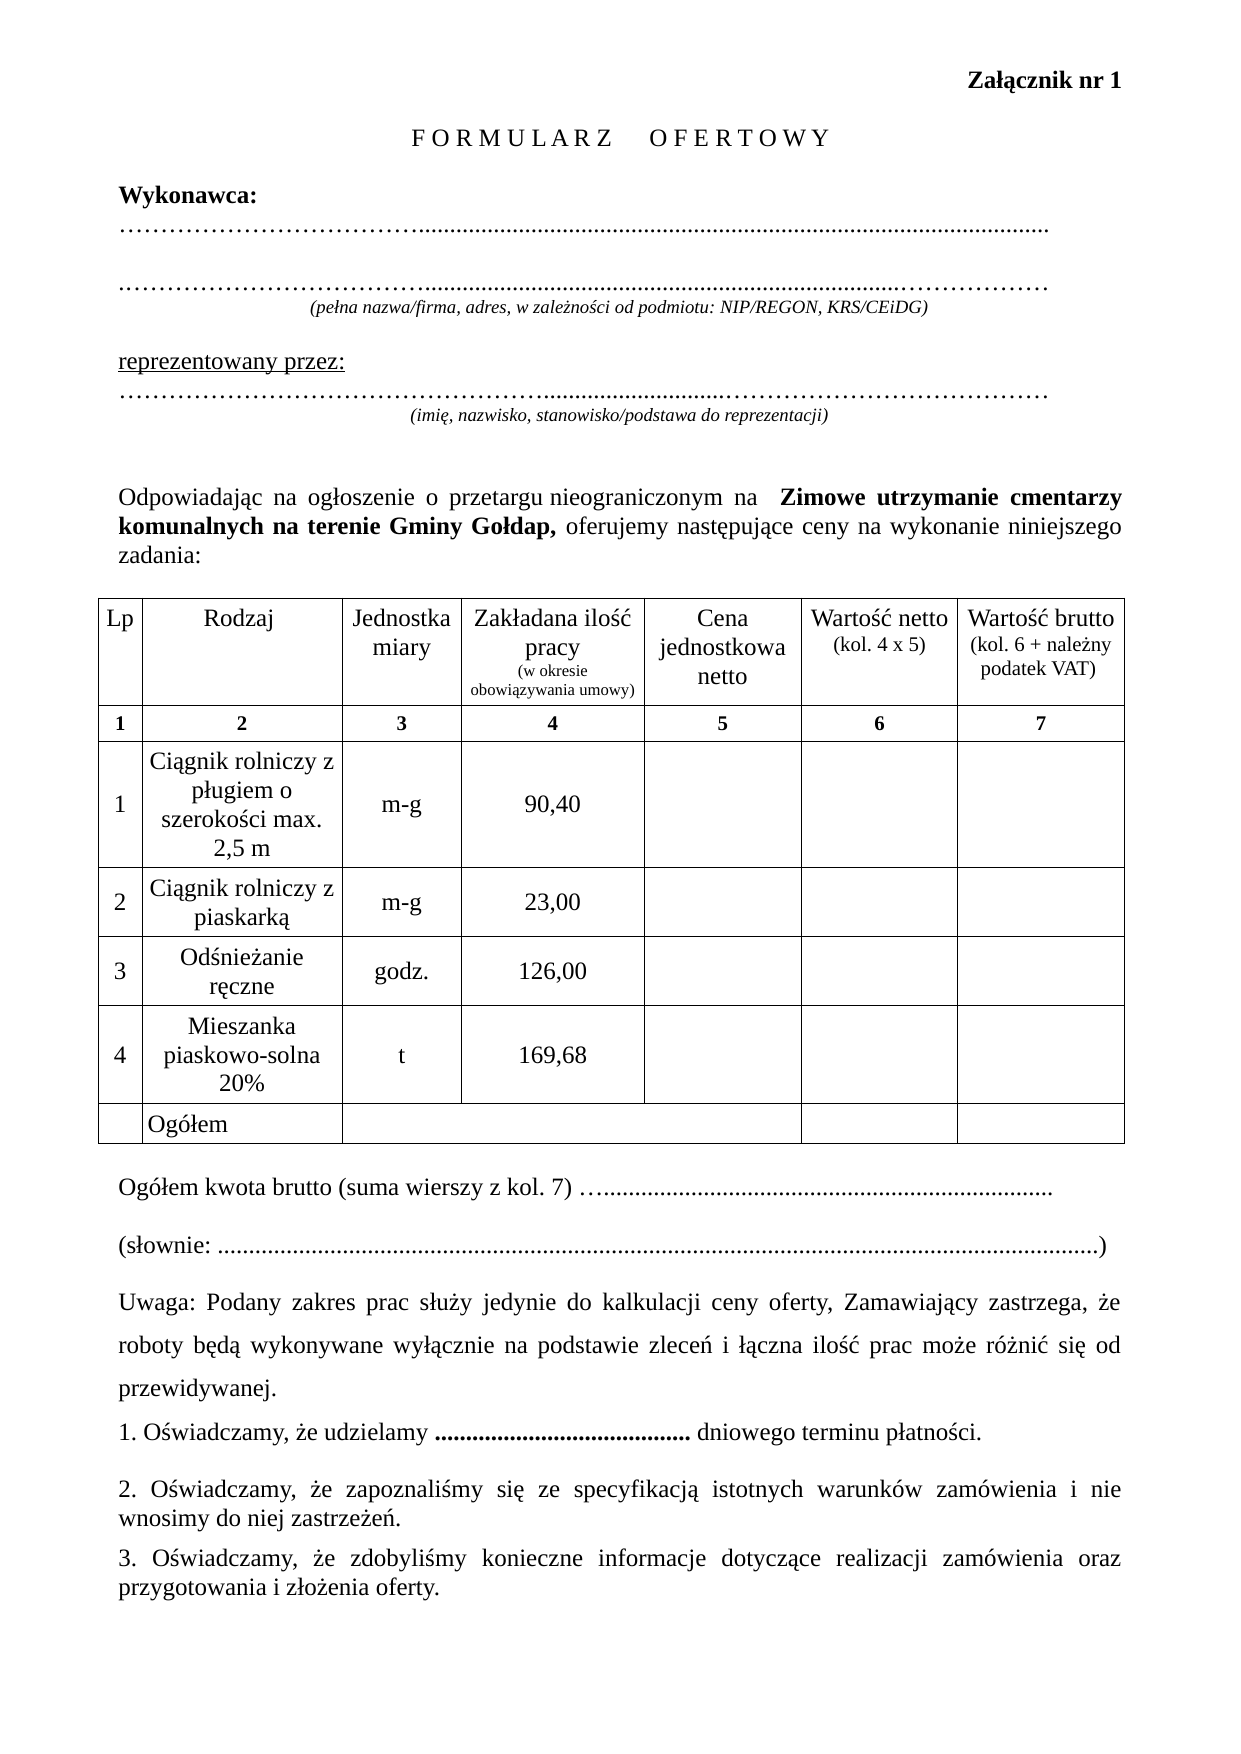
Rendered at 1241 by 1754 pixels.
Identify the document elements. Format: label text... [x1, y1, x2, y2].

text reprezentowany przez: [118, 346, 1122, 375]
table_cell Ciągnik rolniczy z piaskarką [143, 868, 342, 936]
table_cell Ciągnik rolniczy z pługiem o szerokości max. 2,5 m [143, 742, 342, 867]
table_cell [958, 742, 1124, 867]
text (imię, nazwisko, stanowisko/podstawa do reprezentacji) [118, 403, 1122, 425]
text Załącznik nr 1 [118, 66, 1122, 94]
table_cell [958, 1006, 1124, 1103]
table_cell 5 [645, 706, 801, 741]
table_cell [343, 1104, 801, 1143]
table_header Wartość netto (kol. 4 x 5) [802, 599, 957, 705]
text 3. Oświadczamy, że zdobyliśmy konieczne informacje dotyczące realizacji zamówienia oraz przygotowania i złożenia oferty. [118, 1543, 1122, 1601]
table_header Zakładana ilość pracy (w okresie obowiązywania umowy) [462, 599, 644, 705]
table_cell 1 [99, 706, 142, 741]
table_cell Odśnieżanie ręczne [143, 937, 342, 1005]
text Odpowiadając na ogłoszenie o przetargu nieograniczonym na Zimowe utrzymanie cmentarzy komunalnych na terenie Gminy Gołdap, oferujemy następujące ceny na wykonanie niniejszego zadania: [118, 482, 1122, 569]
table_cell m-g [343, 868, 461, 936]
table_cell [802, 937, 957, 1005]
text .………………………………............................................................................……………… [118, 267, 1122, 296]
table_cell [645, 742, 801, 867]
table_cell 2 [143, 706, 342, 741]
table_cell [802, 868, 957, 936]
table_cell [645, 937, 801, 1005]
text ………………………………..................................................................................................... [118, 209, 1122, 238]
text Wykonawca: [118, 181, 1122, 209]
text (słownie: .............................................................................................................................................) [118, 1230, 1122, 1258]
table_cell [802, 1006, 957, 1103]
table_header Jednostka miary [343, 599, 461, 705]
text (pełna nazwa/firma, adres, w zależności od podmiotu: NIP/REGON, KRS/CEiDG) [118, 296, 1122, 317]
table_cell t [343, 1006, 461, 1103]
table_header Cena jednostkowa netto [645, 599, 801, 705]
table_cell Mieszanka piaskowo-solna 20% [143, 1006, 342, 1103]
table_cell 4 [462, 706, 644, 741]
table_cell 1 [99, 742, 142, 867]
table_cell 126,00 [462, 937, 644, 1005]
table_cell 7 [958, 706, 1124, 741]
table_cell [645, 868, 801, 936]
table_cell 169,68 [462, 1006, 644, 1103]
table_cell [958, 937, 1124, 1005]
table_cell 6 [802, 706, 957, 741]
table_cell 4 [99, 1006, 142, 1103]
table_cell godz. [343, 937, 461, 1005]
table_header Lp [99, 599, 142, 705]
table_header Wartość brutto (kol. 6 + należny podatek VAT) [958, 599, 1124, 705]
table_cell [958, 868, 1124, 936]
text Uwaga: Podany zakres prac służy jedynie do kalkulacji ceny oferty, Zamawiający zastrzega, że roboty będą wykonywane wyłącznie na podstawie zleceń i łączna ilość prac może różnić się od przewidywanej. [118, 1287, 1122, 1402]
text …………………………………………….............................………………………………… [118, 375, 1122, 403]
table_cell 3 [99, 937, 142, 1005]
table_cell 90,40 [462, 742, 644, 867]
table_header Rodzaj [143, 599, 342, 705]
text 2. Oświadczamy, że zapoznaliśmy się ze specyfikacją istotnych warunków zamówienia i nie wnosimy do niej zastrzeżeń. [118, 1474, 1122, 1532]
table_cell [645, 1006, 801, 1103]
table_cell 23,00 [462, 868, 644, 936]
text 1. Oświadczamy, że udzielamy ......................................... dniowego terminu płatności. [118, 1417, 1122, 1445]
table_cell [802, 742, 957, 867]
text F O R M U L A R Z O F E R T O W Y [118, 123, 1122, 152]
table_cell Ogółem [143, 1104, 342, 1143]
table_cell 2 [99, 868, 142, 936]
table_cell 3 [343, 706, 461, 741]
text Ogółem kwota brutto (suma wierszy z kol. 7) …........................................................................ [118, 1172, 1122, 1201]
table_cell m-g [343, 742, 461, 867]
table_cell [99, 1104, 142, 1143]
table_cell [958, 1104, 1124, 1143]
table_cell [802, 1104, 957, 1143]
